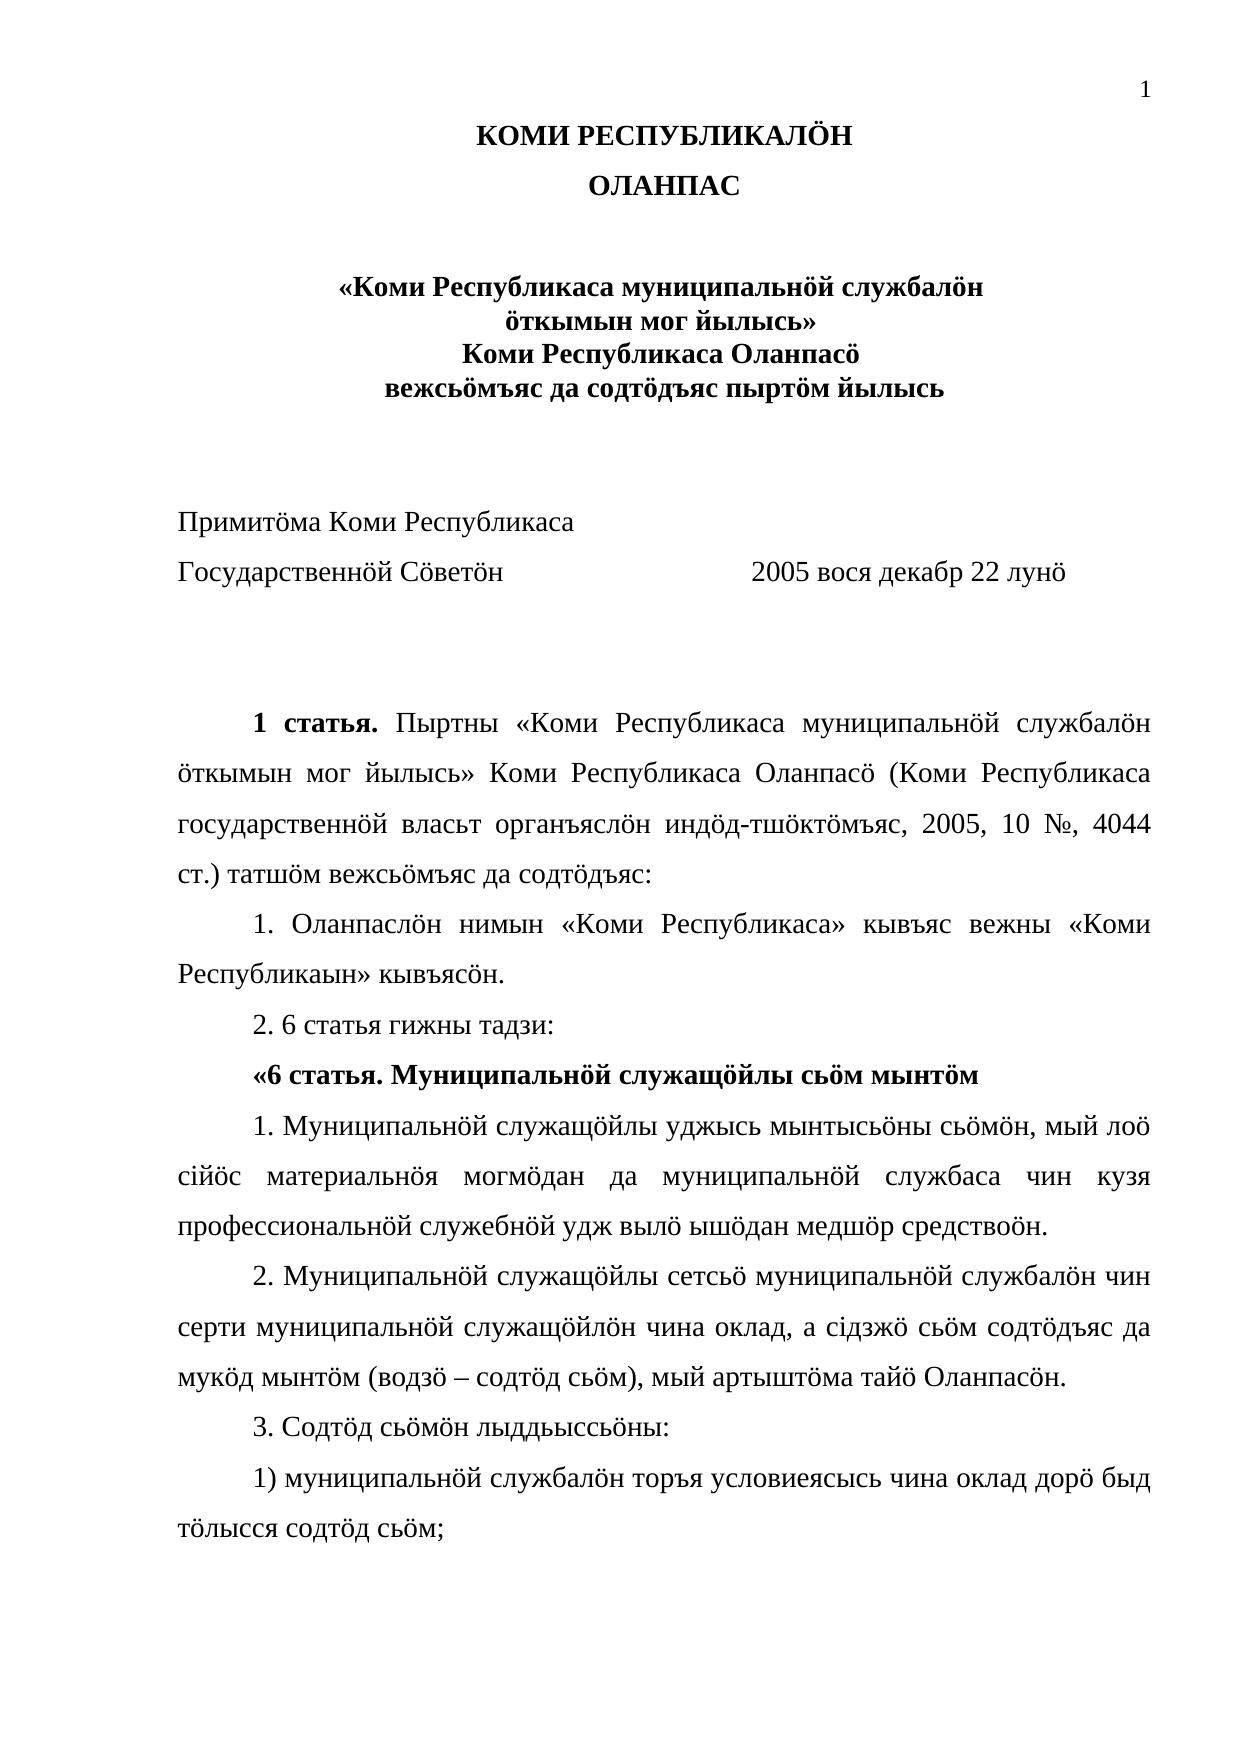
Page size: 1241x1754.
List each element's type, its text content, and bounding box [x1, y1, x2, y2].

text 1. Оланпаслöн нимын «Коми Республикаса» кывъяс вежны «Коми Республикаын» кывъясöн. [177, 906, 1152, 990]
text вежсьöмъяс да содтöдъяс пыртöм йылысь [177, 370, 1152, 403]
text 2. Муниципальнöй служащöйлы сетсьö муниципальнöй службалöн чин серти муниципальнöй служащöйлöн чина оклад, а сiдзжö сьöм содтöдъяс да мукöд мынтöм (водзö – содтöд сьöм), мый артыштöма тайö Оланпасöн. [177, 1258, 1152, 1393]
text 1. Муниципальнöй служащöйлы уджысь мынтысьöны сьöмöн, мый лоö сiйöс материальнöя могмöдан да муниципальнöй службаса чин кузя профессиональнöй служебнöй удж вылö ышöдан медшöр средствоöн. [177, 1108, 1152, 1242]
text 1) муниципальнöй службалöн торъя условиеясысь чина оклад дорö быд тöлысся содтöд сьöм; [177, 1460, 1152, 1544]
text «Коми Республикаса муниципальнöй службалöн [177, 269, 1152, 303]
text öткымын мог йылысь» [177, 303, 1152, 336]
text Коми Республикаса Оланпасö [177, 336, 1152, 370]
text Государственнöй С­öветöн 2005 вося декабр 22 лунö [177, 554, 1152, 588]
text 1 статья. Пыртны «Коми Республикаса муниципальнöй службалöн öткымын мог йылысь» Коми Республикаса Оланпасö (Коми Республикаса государственнöй власьт органъяслöн индöд-тшöктöмъяс, 2005, 10 №, 4044 ст.) татшöм вежсьöмъяс да содтöдъяс: [177, 705, 1152, 889]
text ОЛАНПАС [177, 168, 1152, 202]
text 2. 6 статья гижны тадзи: [177, 1007, 1152, 1041]
text КОМИ РЕСПУБЛИКАЛÖН [177, 118, 1152, 152]
text 3. Содтöд сьöмöн лыддьыссьöны: [177, 1409, 1152, 1443]
text Примитöма Коми Республикаса [177, 504, 1152, 537]
text «6 статья. Муниципальнöй служащöйлы сьöм мынтöм [177, 1057, 1152, 1091]
